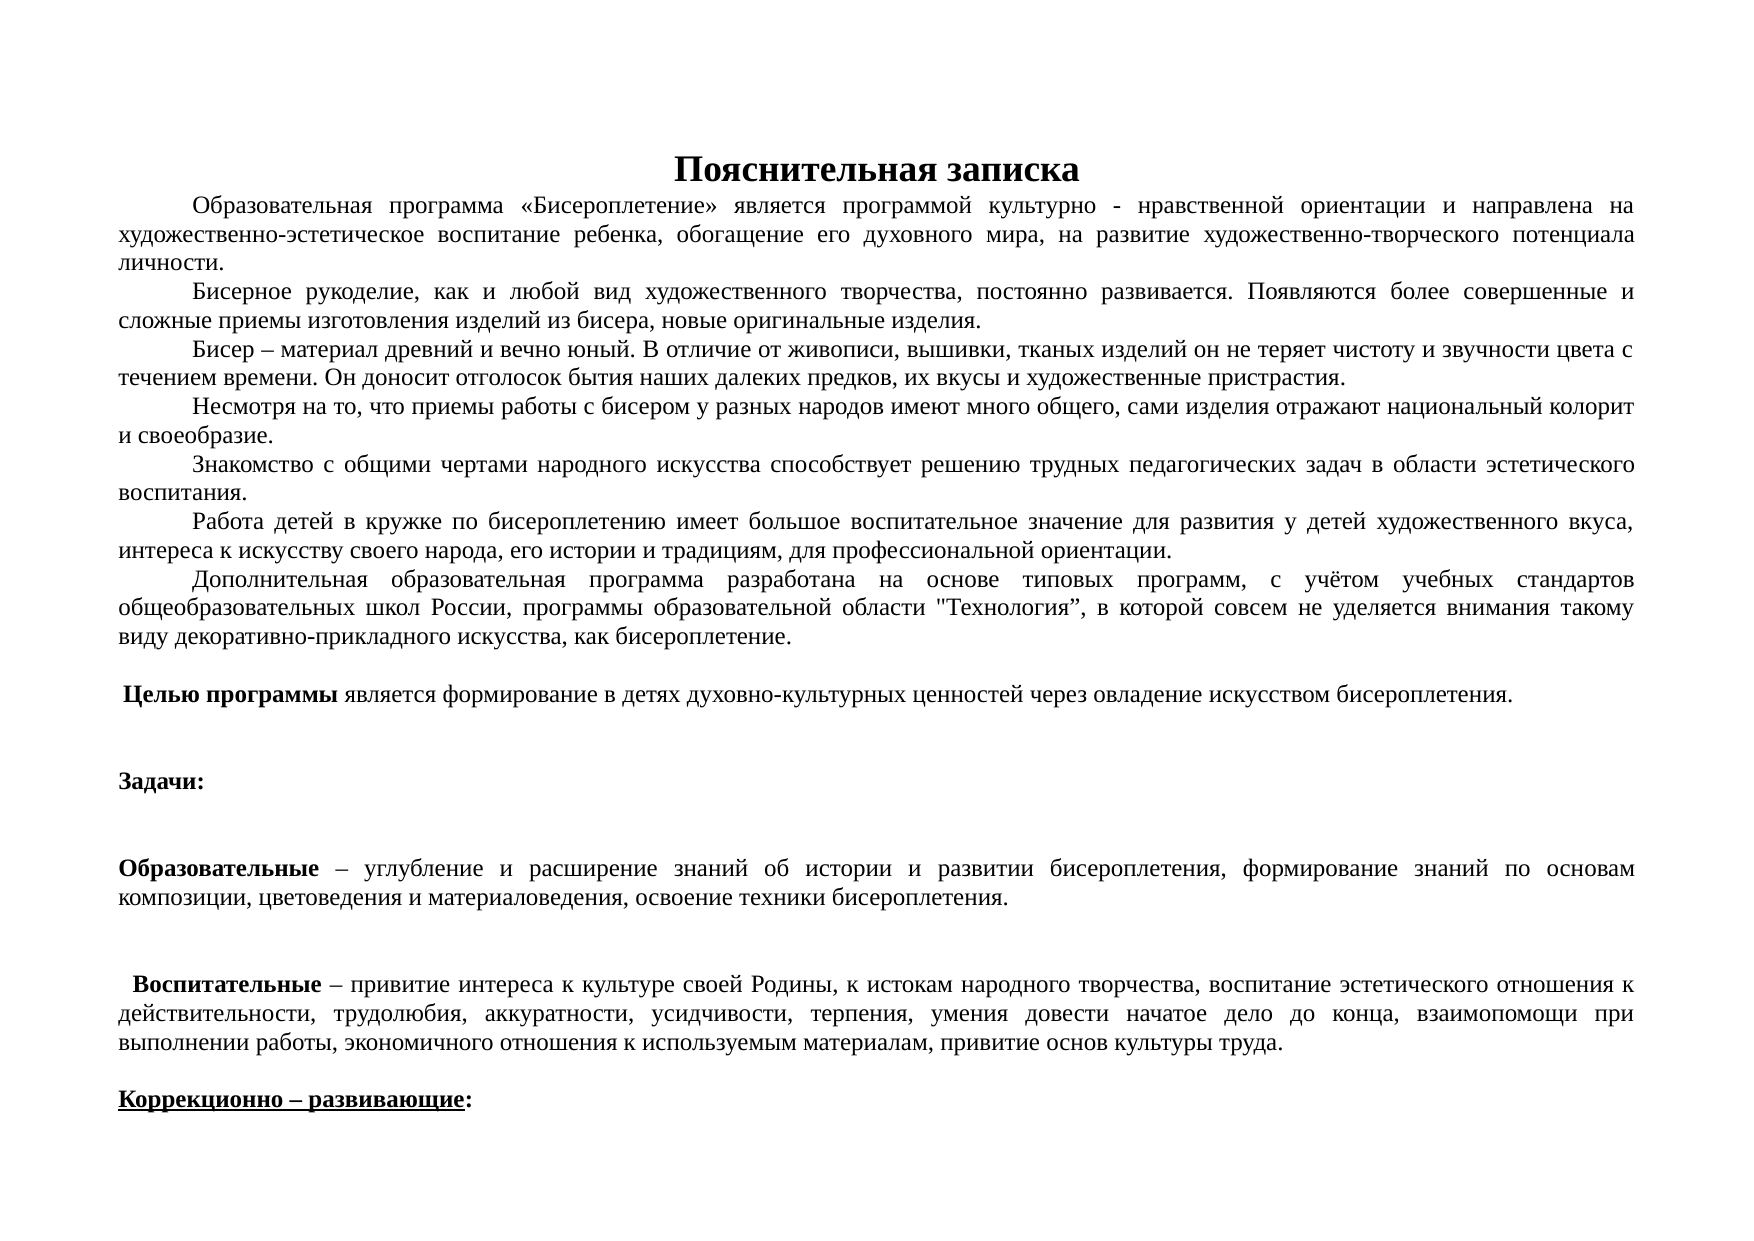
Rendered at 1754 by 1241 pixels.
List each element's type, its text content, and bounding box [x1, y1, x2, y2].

text Бисер – материал древний и вечно юный. В отличие от живописи, вышивки, тканых изделий он не теряет чистоту и звучности цвета с течением времени. Он доносит отголосок бытия наших далеких предков, их вкусы и художественные пристрастия. [118, 334, 1636, 391]
text Образовательные – углубление и расширение знаний об истории и развитии бисероплетения, формирование знаний по основам композиции, цветоведения и материаловедения, освоение техники бисероплетения. [118, 853, 1636, 911]
text Бисерное рукоделие, как и любой вид художественного творчества, постоянно развивается. Появляются более совершенные и сложные приемы изготовления изделий из бисера, новые оригинальные изделия. [118, 276, 1636, 334]
text Дополнительная образовательная программа разработана на основе типовых программ, с учётом учебных стандартов общеобразовательных школ России, программы образовательной области "Технология”, в которой совсем не уделяется внимания такому виду декоративно-прикладного искусства, как бисероплетение. [118, 564, 1636, 650]
text Пояснительная записка [118, 147, 1636, 190]
text Образовательная программа «Бисероплетение» является программой культурно - нравственной ориентации и направлена на художественно-эстетическое воспитание ребенка, обогащение его духовного мира, на развитие художественно-творческого потенциала личности. [118, 190, 1636, 276]
text Работа детей в кружке по бисероплетению имеет большое воспитательное значение для развития у детей художественного вкуса, интереса к искусству своего народа, его истории и традициям, для профессиональной ориентации. [118, 506, 1636, 564]
text Коррекционно – развивающие: [118, 1084, 1636, 1113]
text Воспитательные – привитие интереса к культуре своей Родины, к истокам народного творчества, воспитание эстетического отношения к действительности, трудолюбия, аккуратности, усидчивости, терпения, умения довести начатое дело до конца, взаимопомощи при выполнении работы, экономичного отношения к используемым материалам, привитие основ культуры труда. [118, 969, 1636, 1055]
text Целью программы является формирование в детях духовно-культурных ценностей через овладение искусством бисероплетения. [123, 679, 1622, 708]
text Задачи: [118, 766, 1636, 795]
text Знакомство с общими чертами народного искусства способствует решению трудных педагогических задач в области эстетического воспитания. [118, 449, 1636, 506]
text Несмотря на то, что приемы работы с бисером у разных народов имеют много общего, сами изделия отражают национальный колорит и своеобразие. [118, 391, 1636, 449]
